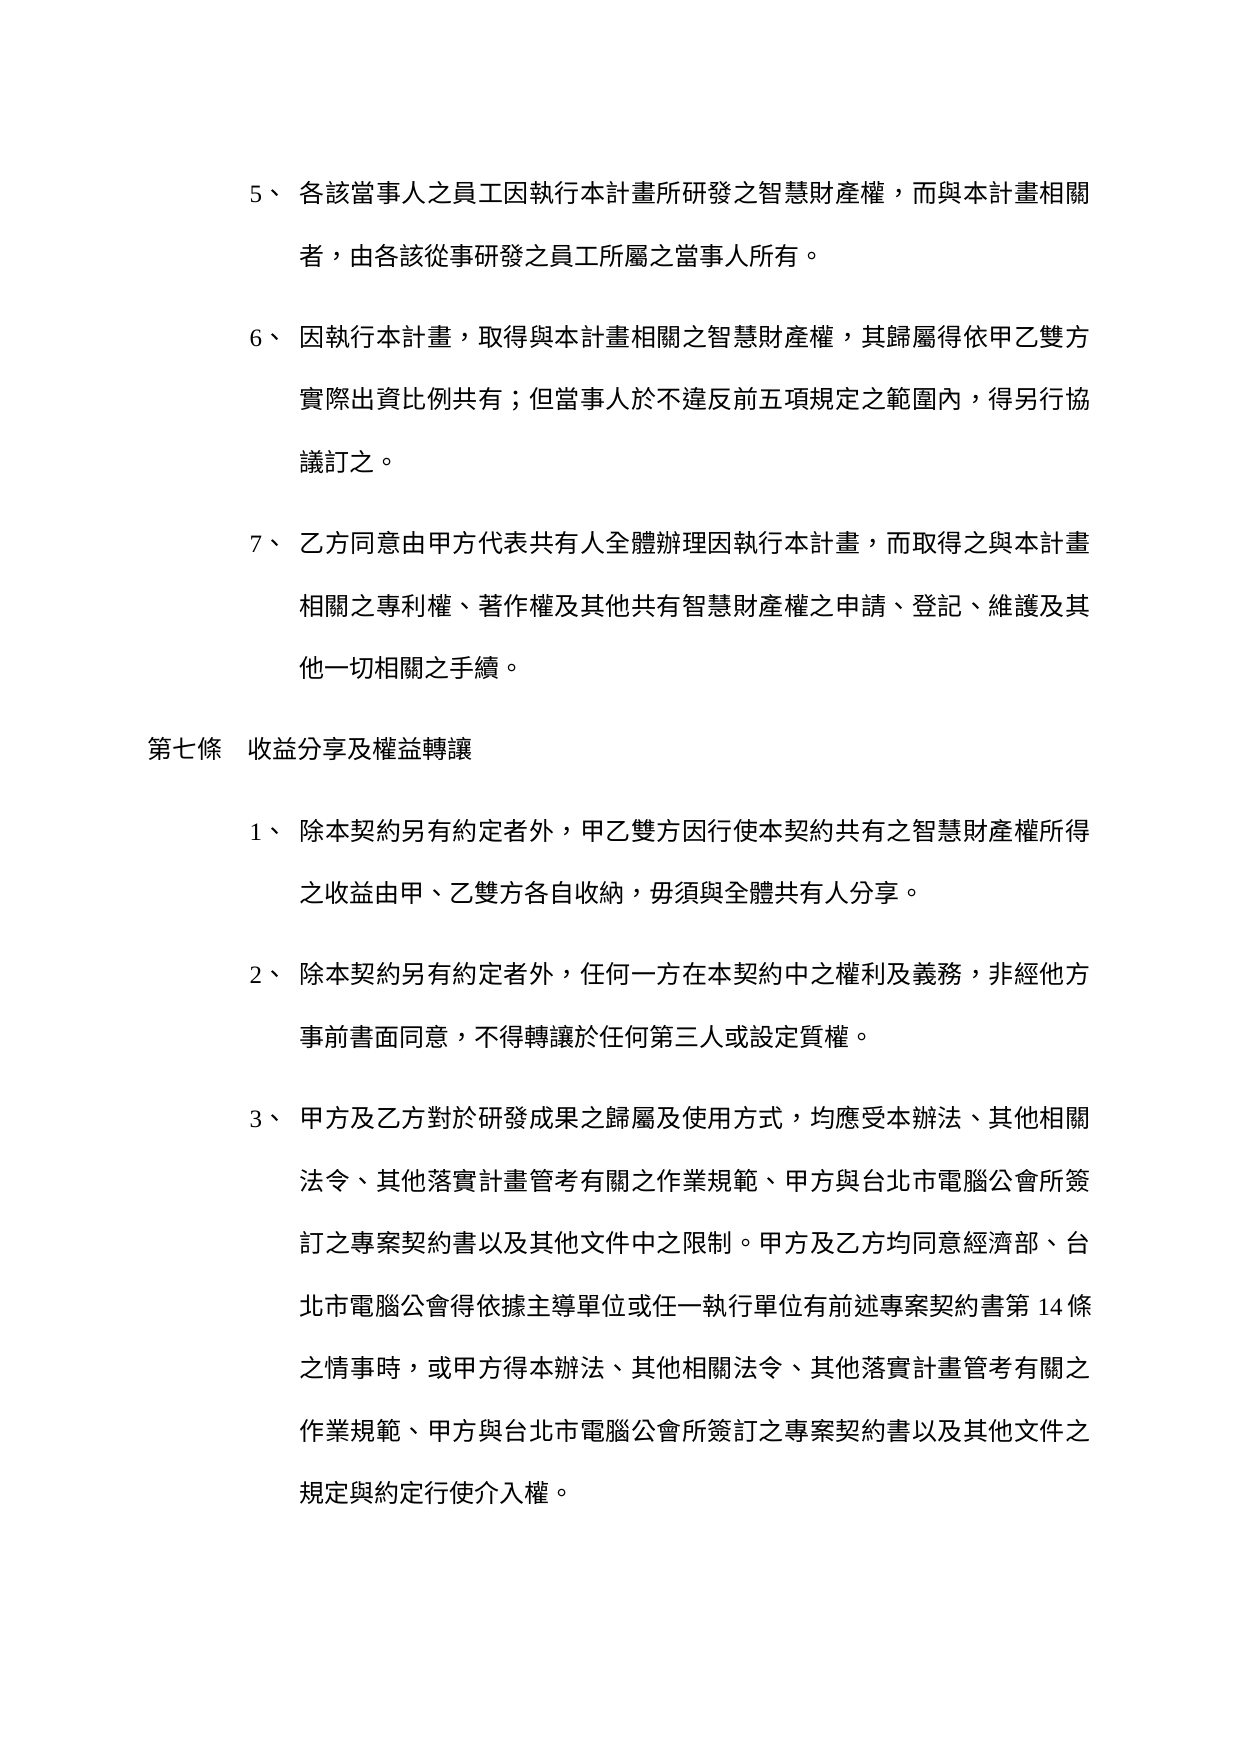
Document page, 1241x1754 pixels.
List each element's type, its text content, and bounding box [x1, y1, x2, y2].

list 除本契約另有約定者外，任何一方在本契約中之權利及義務，非經他方事前書面同意，不得轉讓於任何第三人或設定質權。 [249, 931, 1093, 1056]
list 甲方及乙方對於研發成果之歸屬及使用方式，均應受本辦法、其他相關法令、其他落實計畫管考有關之作業規範、甲方與台北市電腦公會所簽訂之專案契約書以及其他文件中之限制。甲方及乙方均同意經濟部、台北市電腦公會得依據主導單位或任一執行單位有前述專案契約書第14條之情事時，或甲方得本辦法、其他相關法令、其他落實計畫管考有關之作業規範、甲方與台北市電腦公會所簽訂之專案契約書以及其他文件之規定與約定行使介入權。 [249, 1075, 1093, 1512]
list 乙方同意由甲方代表共有人全體辦理因執行本計畫，而取得之與本計畫相關之專利權、著作權及其他共有智慧財產權之申請、登記、維護及其他一切相關之手續。 [249, 500, 1093, 687]
text 第七條 收益分享及權益轉讓 [148, 706, 1093, 769]
list 除本契約另有約定者外，甲乙雙方因行使本契約共有之智慧財產權所得之收益由甲、乙雙方各自收納，毋須與全體共有人分享。 [249, 787, 1093, 912]
list 各該當事人之員工因執行本計畫所研發之智慧財產權，而與本計畫相關者，由各該從事研發之員工所屬之當事人所有。 [249, 150, 1093, 275]
list 因執行本計畫，取得與本計畫相關之智慧財產權，其歸屬得依甲乙雙方實際出資比例共有；但當事人於不違反前五項規定之範圍內，得另行協議訂之。 [249, 294, 1093, 481]
